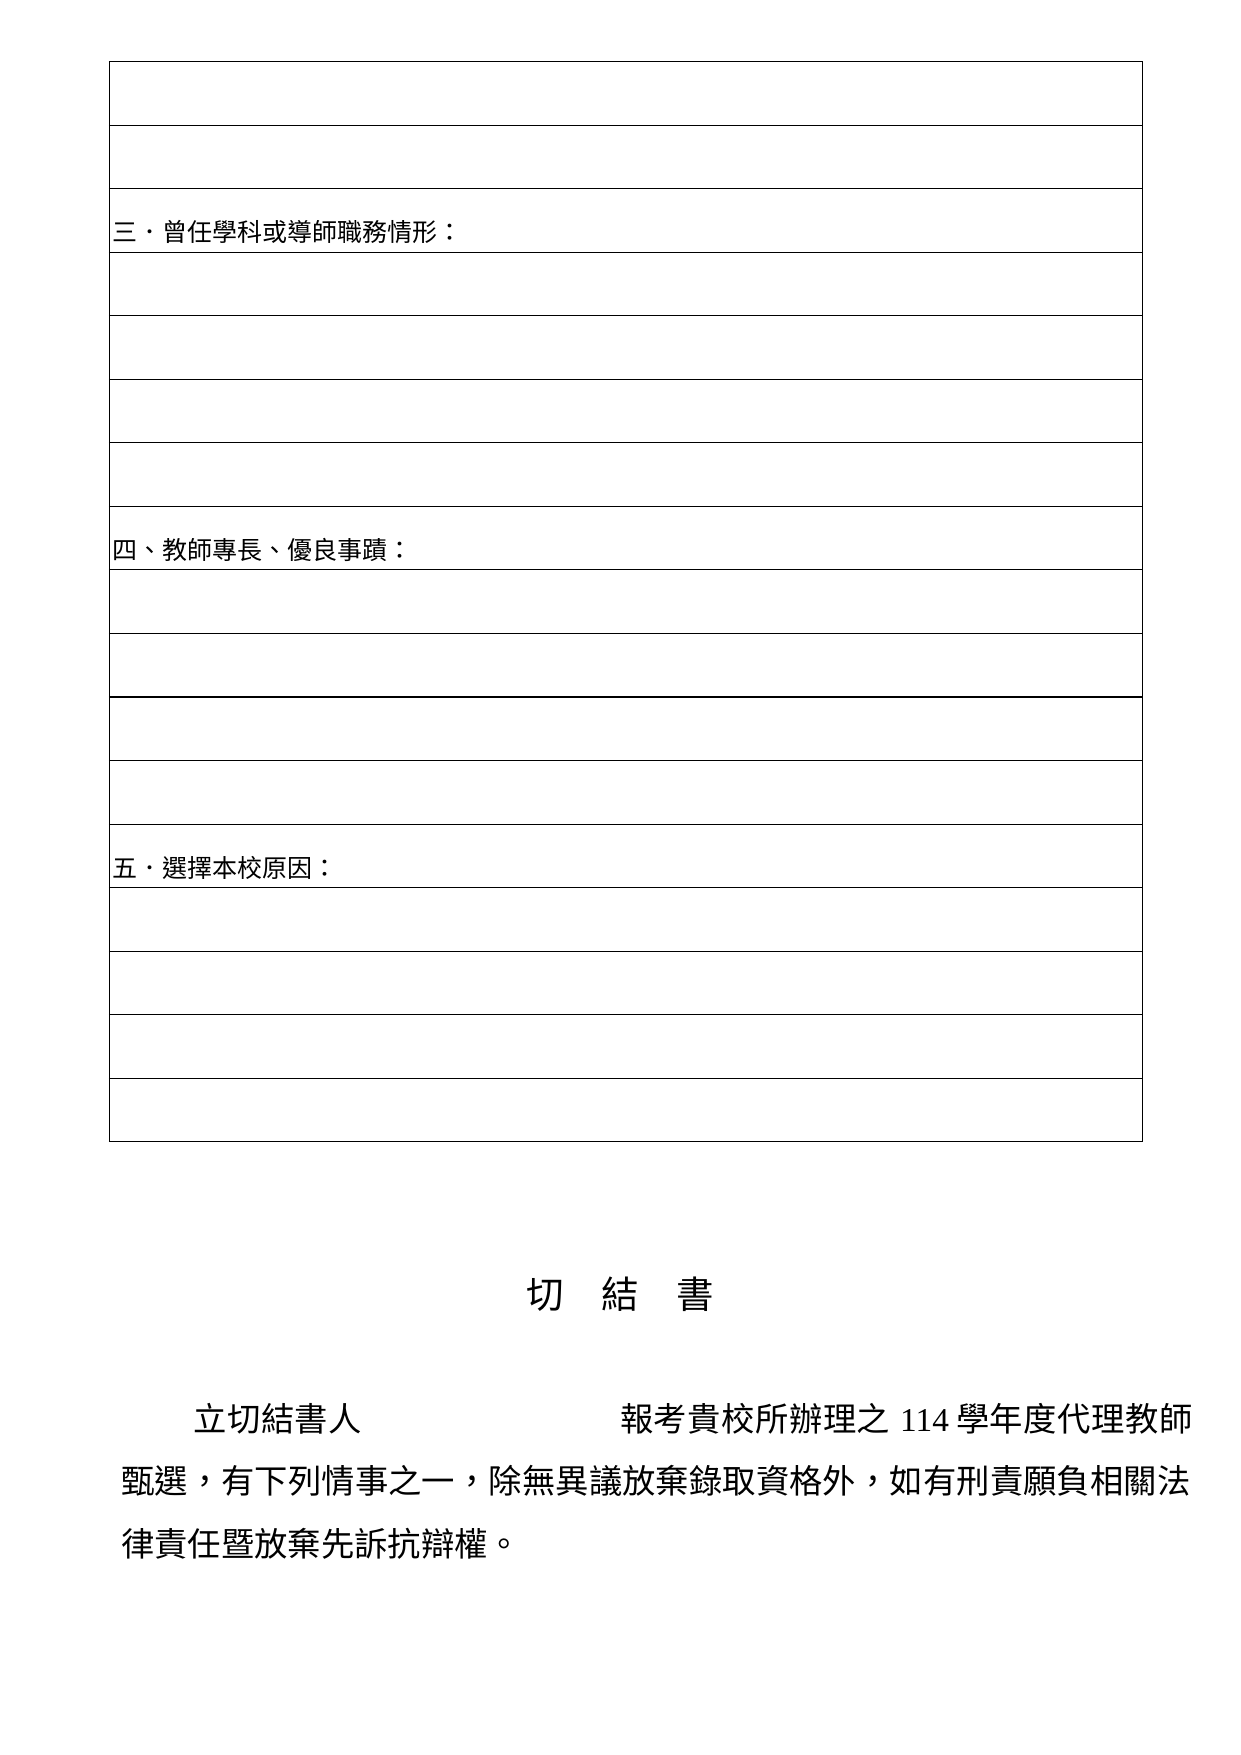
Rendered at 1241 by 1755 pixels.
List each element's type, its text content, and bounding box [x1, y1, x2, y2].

table_cell [110, 126, 1142, 188]
table_cell [110, 380, 1142, 442]
table_cell [110, 634, 1142, 696]
text 立切結書人 報考貴校所辦理之114學年度代理教師甄選，有下列情事之一，除無異議放棄錄取資格外，如有刑責願負相關法律責任暨放棄先訴抗辯權。 [121, 1375, 1193, 1563]
table_cell 四、教師專長、優良事蹟： [110, 507, 1142, 569]
table_cell 五．選擇本校原因： [110, 825, 1142, 887]
table_cell [110, 253, 1142, 315]
text 切 結 書 [47, 1250, 1193, 1313]
table_cell [110, 698, 1142, 760]
table_cell [110, 570, 1142, 633]
table_cell [110, 62, 1142, 124]
table_cell [110, 316, 1142, 379]
table_cell 三．曾任學科或導師職務情形： [110, 189, 1142, 252]
table_cell [110, 952, 1142, 1014]
table_cell [110, 443, 1142, 506]
table_cell [110, 1015, 1142, 1078]
table_cell [110, 761, 1142, 823]
table_cell [110, 888, 1142, 951]
table_cell [110, 1079, 1142, 1141]
